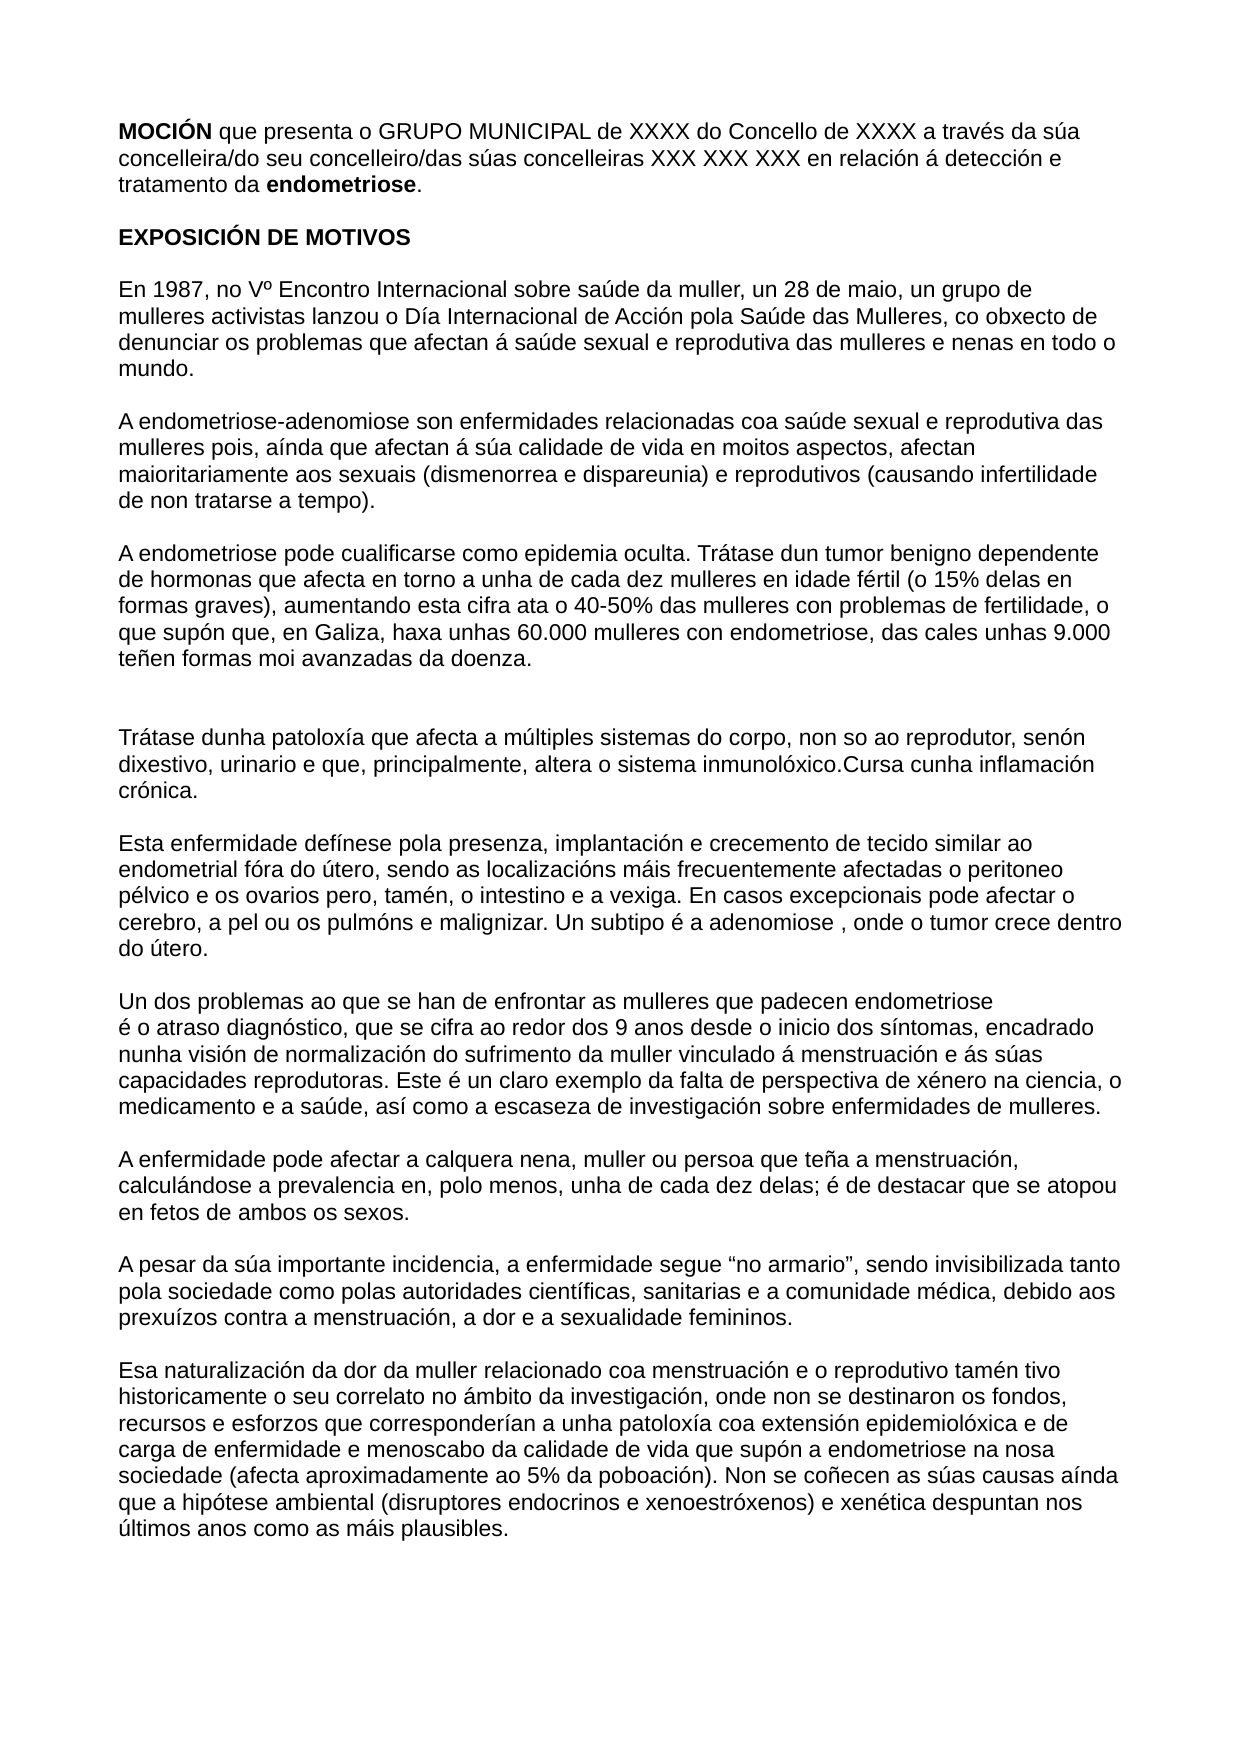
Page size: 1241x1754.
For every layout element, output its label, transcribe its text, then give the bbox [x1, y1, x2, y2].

text Trátase dunha patoloxía que afecta a múltiples sistemas do corpo, non so ao reprodutor, senón dixestivo, urinario e que, principalmente, altera o sistema inmunolóxico.Cursa cunha inflamación crónica. [118, 724, 1122, 803]
text EXPOSICIÓN DE MOTIVOS [118, 223, 1122, 250]
text Esta enfermidade defínese pola presenza, implantación e crecemento de tecido similar ao [118, 830, 1122, 856]
text MOCIÓN que presenta o GRUPO MUNICIPAL de XXXX do Concello de XXXX a través da súa concelleira/do seu concelleiro/das súas concelleiras XXX XXX XXX en relación á detección e tratamento da endometriose. [118, 118, 1122, 197]
text Un dos problemas ao que se han de enfrontar as mulleres que padecen endometriose [118, 988, 1122, 1014]
text A endometriose pode cualificarse como epidemia oculta. Trátase dun tumor benigno dependente de hormonas que afecta en torno a unha de cada dez mulleres en idade fértil (o 15% delas en formas graves), aumentando esta cifra ata o 40-50% das mulleres con problemas de fertilidade, o que supón que, en Galiza, haxa unhas 60.000 mulleres con endometriose, das cales unhas 9.000 teñen formas moi avanzadas da doenza. [118, 540, 1122, 672]
text A endometriose-adenomiose son enfermidades relacionadas coa saúde sexual e reprodutiva das mulleres pois, aínda que afectan á súa calidade de vida en moitos aspectos, afectan maioritariamente aos sexuais (dismenorrea e dispareunia) e reprodutivos (causando infertilidade de non tratarse a tempo). [118, 408, 1122, 513]
text é o atraso diagnóstico, que se cifra ao redor dos 9 anos desde o inicio dos síntomas, encadrado nunha visión de normalización do sufrimento da muller vinculado á menstruación e ás súas capacidades reprodutoras. Este é un claro exemplo da falta de perspectiva de xénero na ciencia, o medicamento e a saúde, así como a escaseza de investigación sobre enfermidades de mulleres. [118, 1014, 1122, 1119]
text A pesar da súa importante incidencia, a enfermidade segue “no armario”, sendo invisibilizada tanto pola sociedade como polas autoridades científicas, sanitarias e a comunidade médica, debido aos prexuízos contra a menstruación, a dor e a sexualidade femininos. [118, 1251, 1122, 1330]
text A enfermidade pode afectar a calquera nena, muller ou persoa que teña a menstruación, calculándose a prevalencia en, polo menos, unha de cada dez delas; é de destacar que se atopou en fetos de ambos os sexos. [118, 1146, 1122, 1225]
text En 1987, no Vº Encontro Internacional sobre saúde da muller, un 28 de maio, un grupo de mulleres activistas lanzou o Día Internacional de Acción pola Saúde das Mulleres, co obxecto de denunciar os problemas que afectan á saúde sexual e reprodutiva das mulleres e nenas en todo o mundo. [118, 276, 1122, 382]
text Esa naturalización da dor da muller relacionado coa menstruación e o reprodutivo tamén tivo historicamente o seu correlato no ámbito da investigación, onde non se destinaron os fondos, recursos e esforzos que corresponderían a unha patoloxía coa extensión epidemiolóxica e de carga de enfermidade e menoscabo da calidade de vida que supón a endometriose na nosa sociedade (afecta aproximadamente ao 5% da poboación). Non se coñecen as súas causas aínda que a hipótese ambiental (disruptores endocrinos e xenoestróxenos) e xenética despuntan nos últimos anos como as máis plausibles. [118, 1357, 1122, 1541]
text endometrial fóra do útero, sendo as localizacións máis frecuentemente afectadas o peritoneo pélvico e os ovarios pero, tamén, o intestino e a vexiga. En casos excepcionais pode afectar o cerebro, a pel ou os pulmóns e malignizar. Un subtipo é a adenomiose , onde o tumor crece dentro do útero. [118, 856, 1122, 961]
